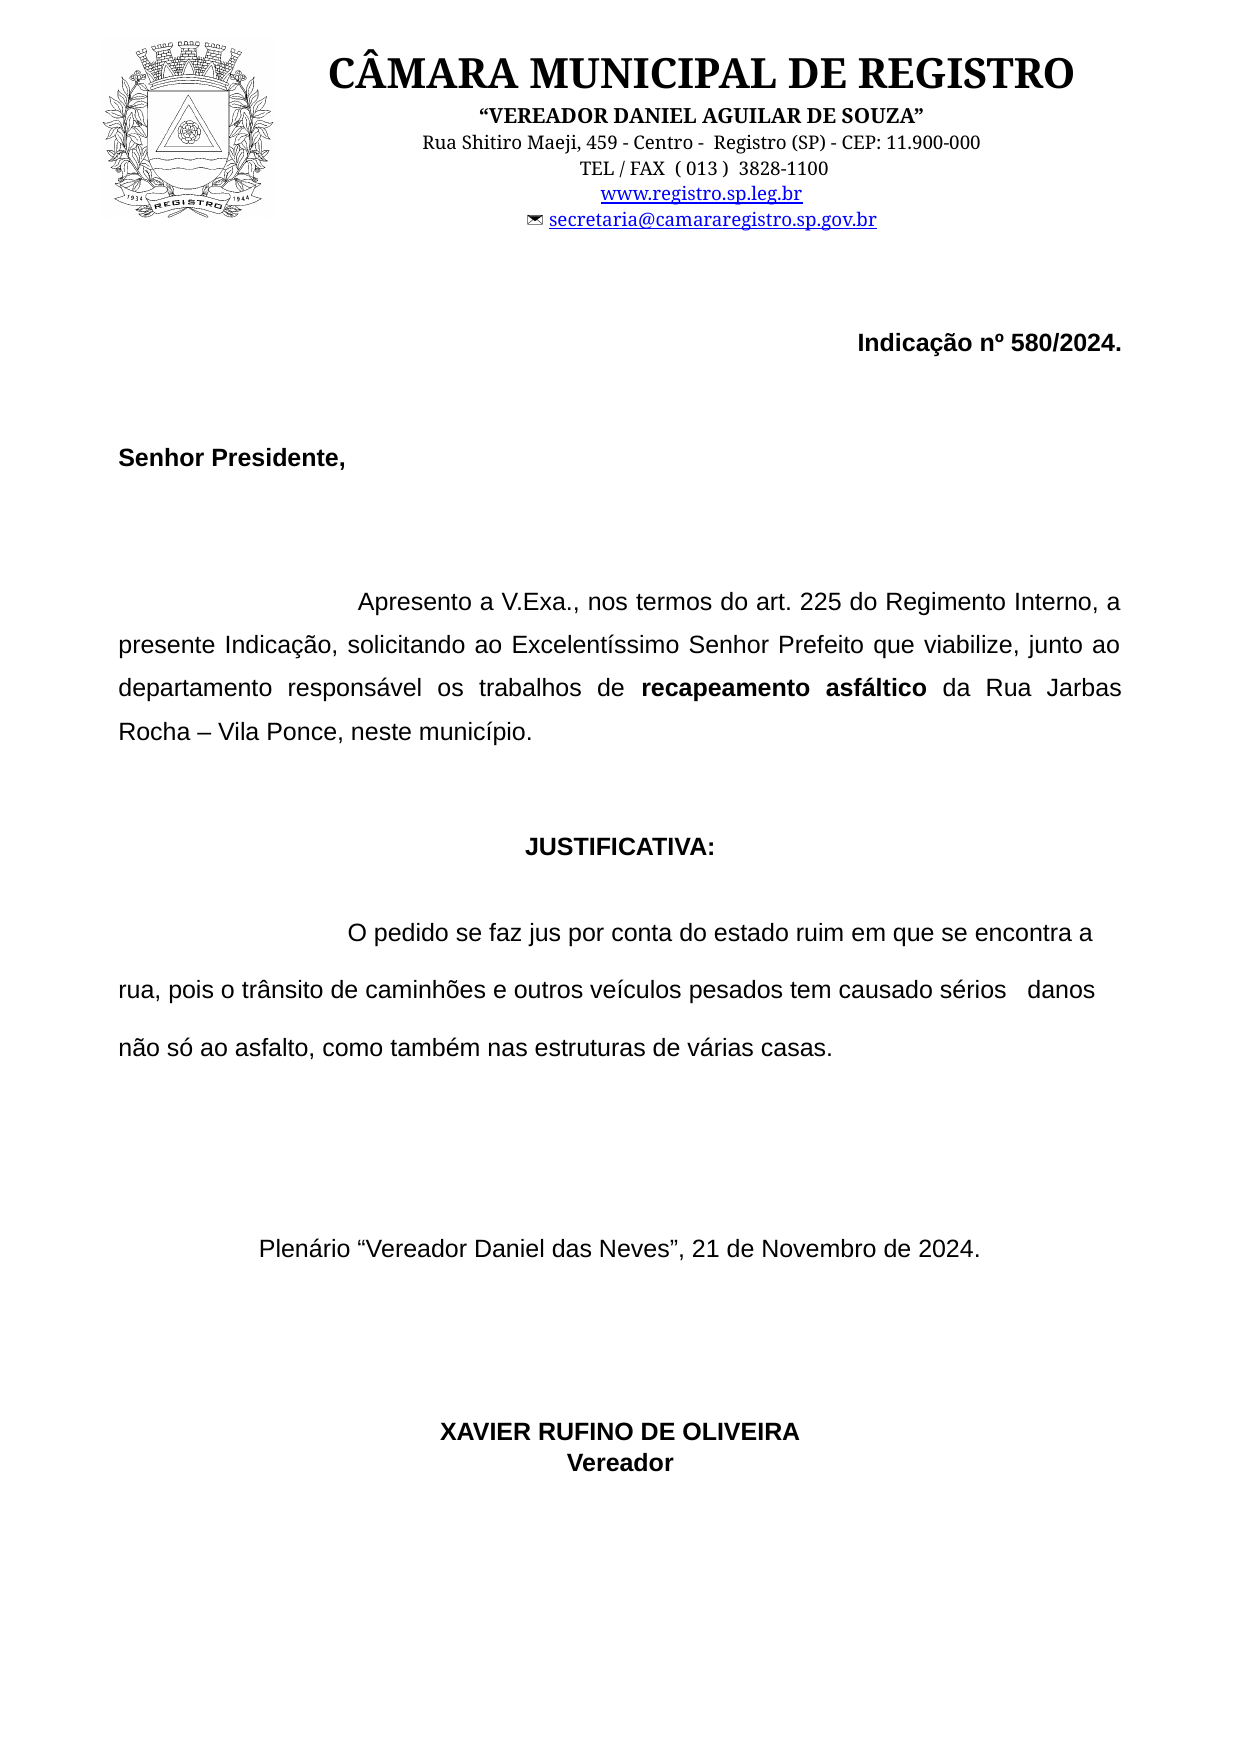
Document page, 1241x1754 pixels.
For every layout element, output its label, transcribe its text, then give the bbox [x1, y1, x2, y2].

text O pedido se faz jus por conta do estado ruim em que se encontra a [118, 918, 1122, 947]
text Apresento a V.Exa., nos termos do art. 225 do Regimento Interno, a presente Indicação, solicitando ao Excelentíssimo Senhor Prefeito que viabilize, junto ao departamento responsável os trabalhos de recapeamento asfáltico da Rua Jarbas Rocha – Vila Ponce, neste município. [118, 587, 1122, 745]
text rua, pois o trânsito de caminhões e outros veículos pesados tem causado sérios danos [118, 975, 1122, 1004]
text Vereador [118, 1445, 1122, 1477]
text XAVIER RUFINO DE OLIVEIRA [118, 1414, 1122, 1445]
text Senhor Presidente, [118, 443, 1122, 472]
text Indicação nº 580/2024. [118, 328, 1122, 357]
text não só ao asfalto, como também nas estruturas de várias casas. [118, 1033, 1122, 1062]
text Plenário “Vereador Daniel das Neves”, 21 de Novembro de 2024. [118, 1234, 1122, 1263]
text JUSTIFICATIVA: [118, 832, 1122, 860]
